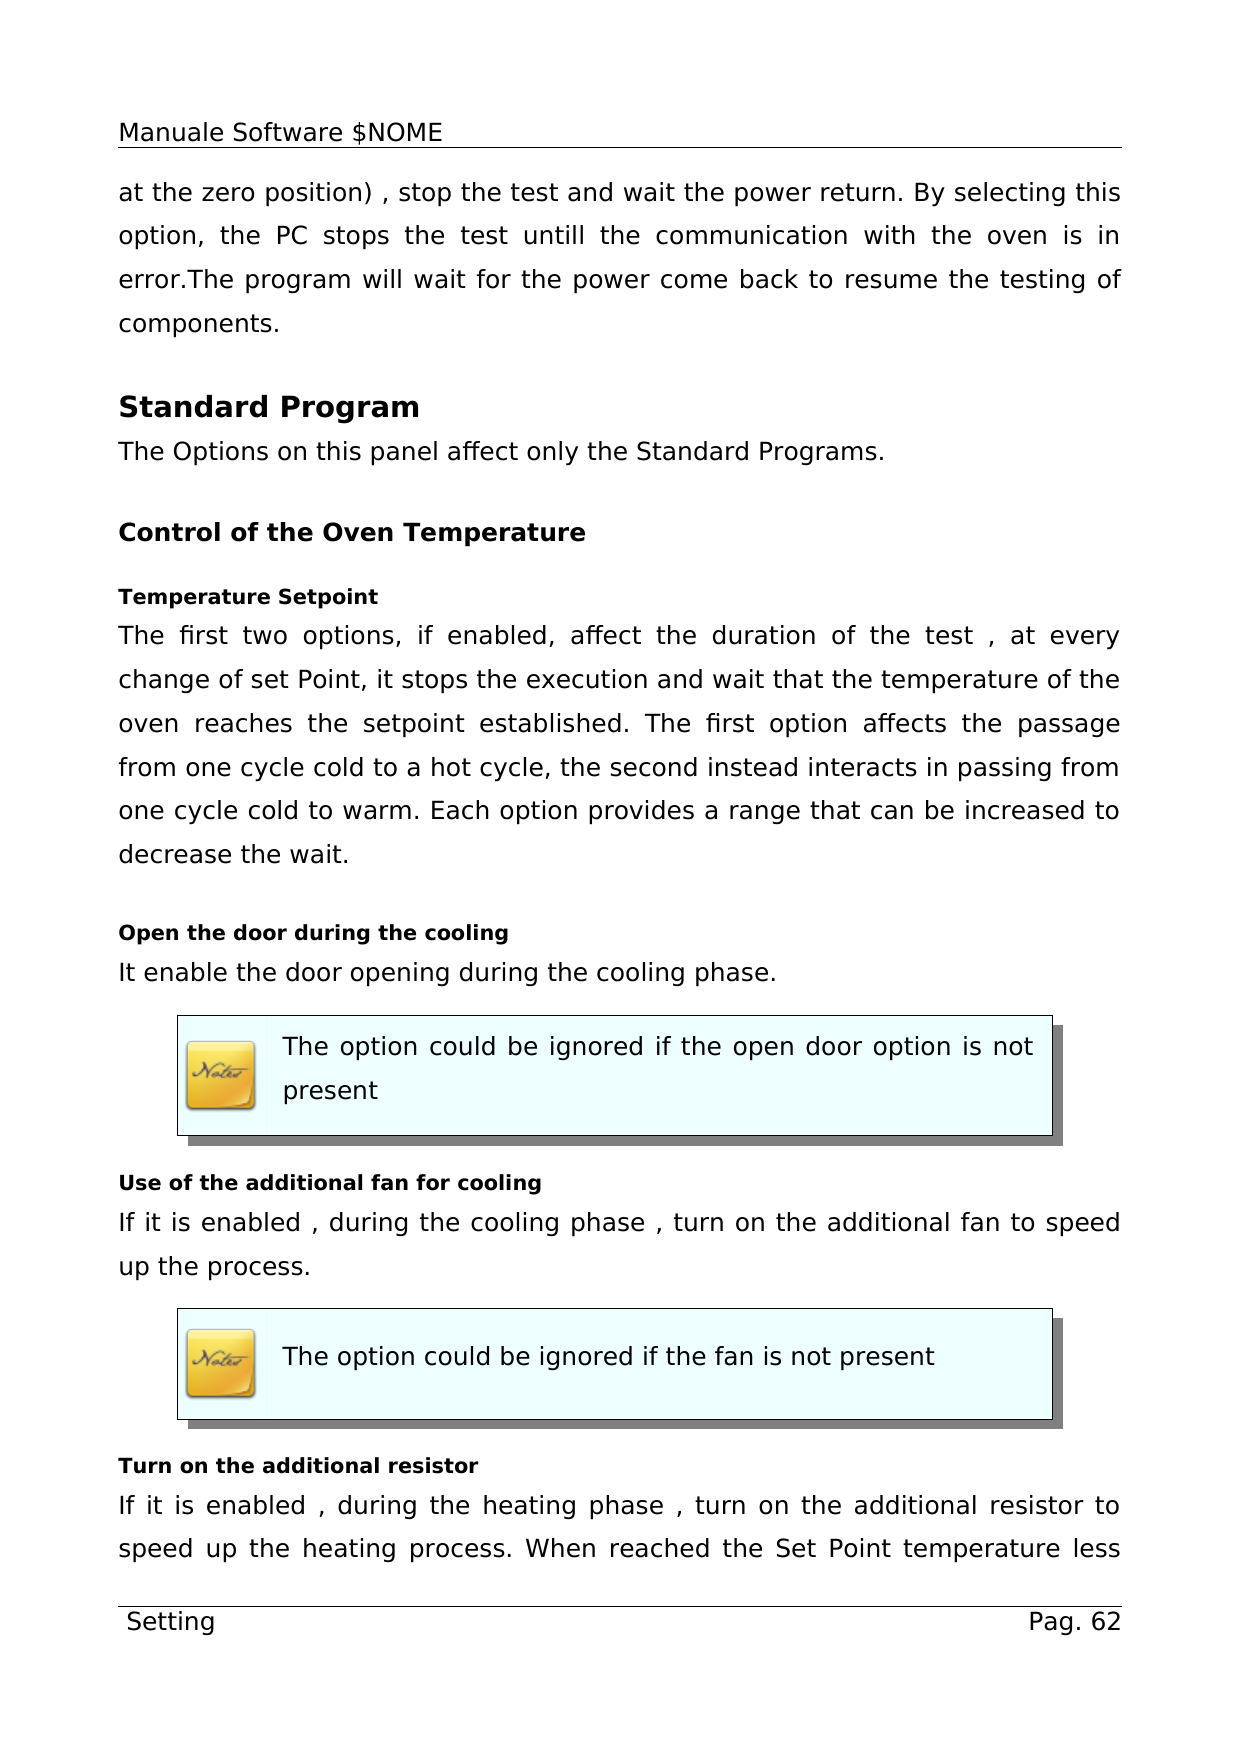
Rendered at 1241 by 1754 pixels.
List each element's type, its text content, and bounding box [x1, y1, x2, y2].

table_header [178, 1016, 264, 1135]
subtitle Open the door during the cooling [118, 921, 1122, 946]
table_header The option could be ignored if the open door option is not present [265, 1016, 1052, 1135]
subtitle Standard Program [118, 390, 1122, 424]
picture [183, 1037, 259, 1113]
text The Options on this panel affect only the Standard Programs. [118, 437, 1122, 466]
subtitle Control of the Oven Temperature [118, 518, 1122, 547]
text The first two options, if enabled, affect the duration of the test , at every change of set Point, it stops the execution and wait that the temperature of the oven reaches the setpoint established. The first option affects the passage from one cycle cold to a hot cycle, the second instead interacts in passing from one cycle cold to warm. Each option provides a range that can be increased to decrease the wait. [118, 621, 1122, 869]
text If it is enabled , during the cooling phase , turn on the additional fan to speed up the process. [118, 1208, 1122, 1281]
text If it is enabled , during the heating phase , turn on the additional resistor to speed up the heating process. When reached the Set Point temperature less [118, 1491, 1122, 1564]
subtitle Temperature Setpoint [118, 585, 1122, 609]
text It enable the door opening during the cooling phase. [118, 958, 1122, 987]
table_header The option could be ignored if the fan is not present [265, 1309, 1052, 1418]
picture [183, 1325, 259, 1401]
subtitle Use of the additional fan for cooling [118, 1171, 1122, 1195]
subtitle Turn on the additional resistor [118, 1454, 1122, 1478]
text at the zero position) , stop the test and wait the power return. By selecting this option, the PC stops the test untill the communication with the oven is in error.The program will wait for the power come back to resume the testing of components. [118, 178, 1122, 338]
table_header [178, 1309, 264, 1418]
